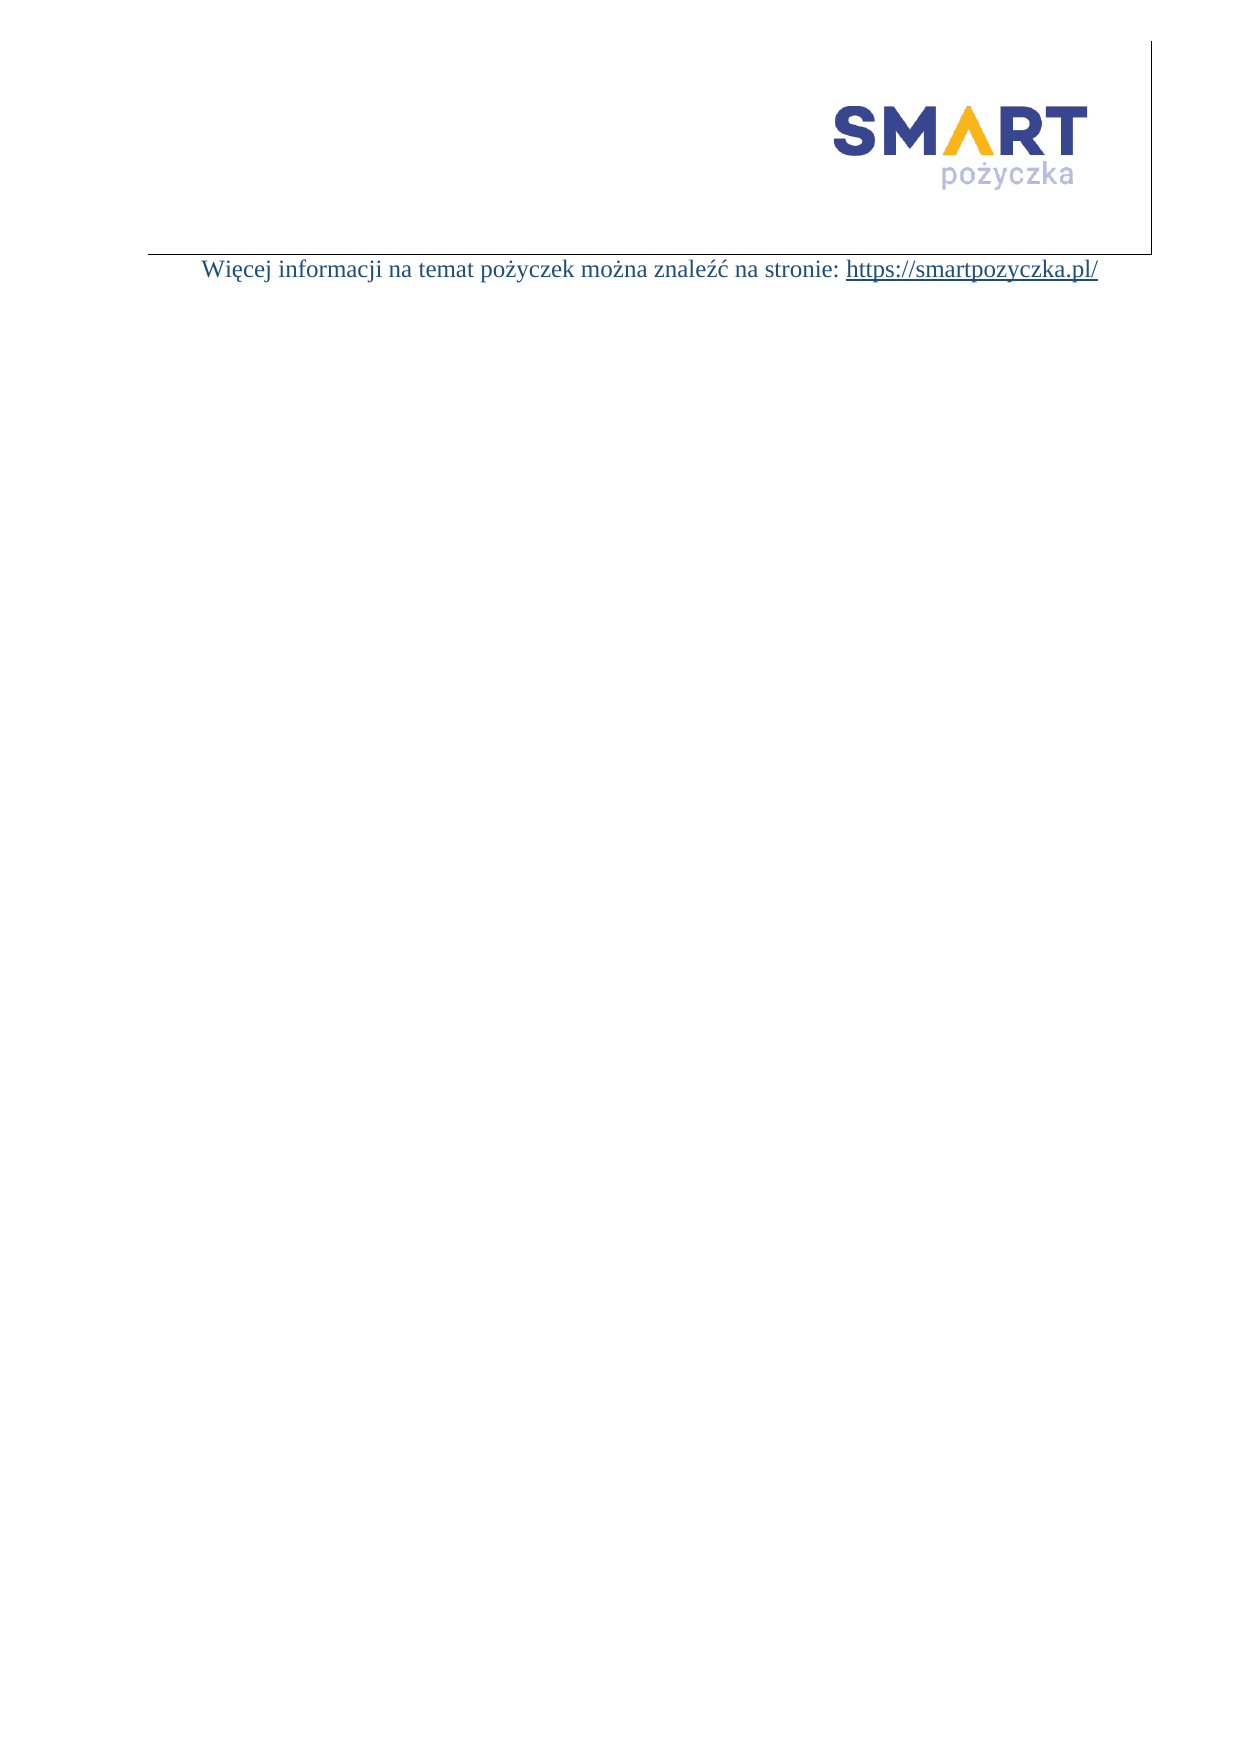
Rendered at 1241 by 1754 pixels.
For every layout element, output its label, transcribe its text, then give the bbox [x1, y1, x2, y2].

text Więcej informacji na temat pożyczek można znaleźć na stronie: https://smartpozyczka.pl/ [148, 254, 1152, 283]
